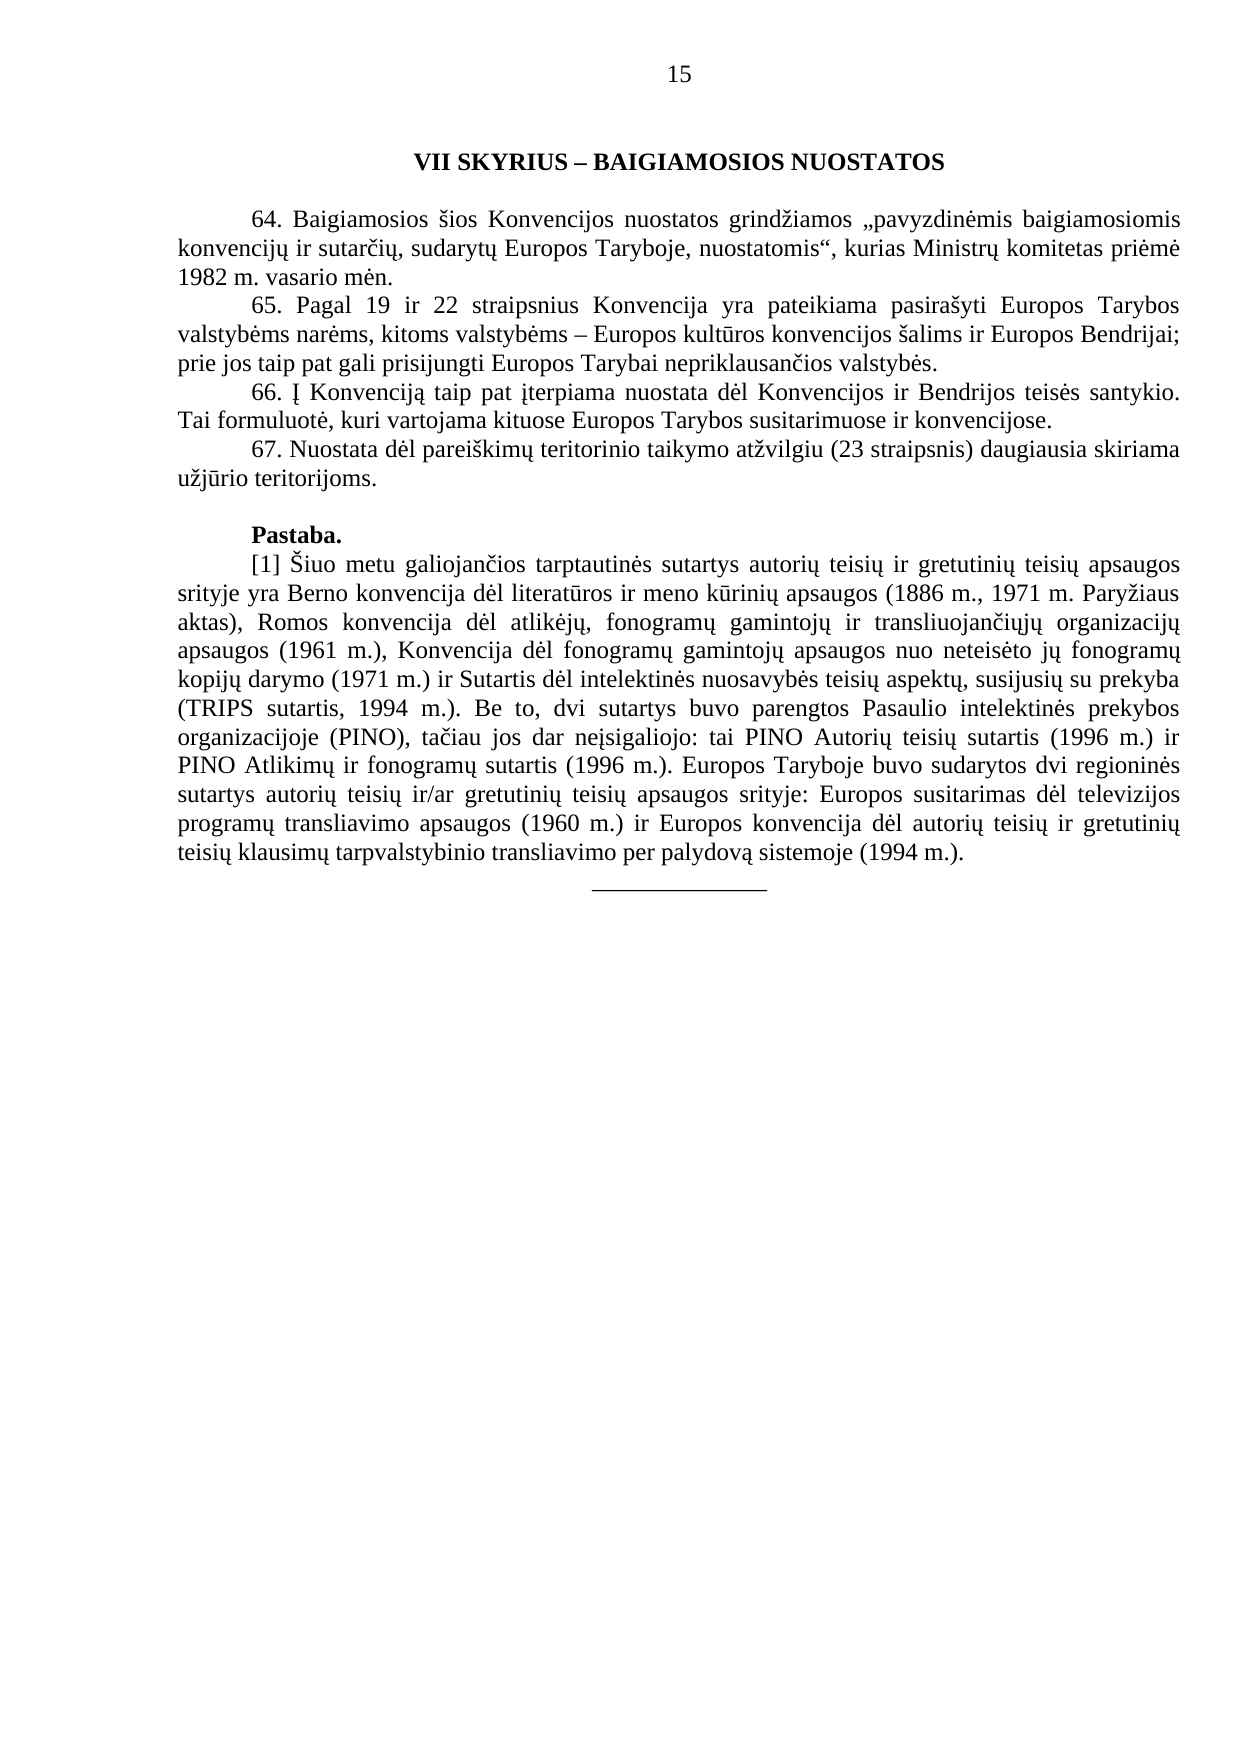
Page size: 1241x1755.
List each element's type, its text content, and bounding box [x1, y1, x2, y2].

text 64. Baigiamosios šios Konvencijos nuostatos grindžiamos „pavyzdinėmis baigiamosiomis konvencijų ir sutarčių, sudarytų Europos Taryboje, nuostatomis“, kurias Ministrų komitetas priėmė 1982 m. vasario mėn. [177, 204, 1181, 291]
text Pastaba. [177, 521, 1181, 549]
text [1] Šiuo metu galiojančios tarptautinės sutartys autorių teisių ir gretutinių teisių apsaugos srityje yra Berno konvencija dėl literatūros ir meno kūrinių apsaugos (1886 m., 1971 m. Paryžiaus aktas), Romos konvencija dėl atlikėjų, fonogramų gamintojų ir transliuojančiųjų organizacijų apsaugos (1961 m.), Konvencija dėl fonogramų gamintojų apsaugos nuo neteisėto jų fonogramų kopijų darymo (1971 m.) ir Sutartis dėl intelektinės nuosavybės teisių aspektų, susijusių su prekyba (TRIPS sutartis, 1994 m.). Be to, dvi sutartys buvo parengtos Pasaulio intelektinės prekybos organizacijoje (PINO), tačiau jos dar neįsigaliojo: tai PINO Autorių teisių sutartis (1996 m.) ir PINO Atlikimų ir fonogramų sutartis (1996 m.). Europos Taryboje buvo sudarytos dvi regioninės sutartys autorių teisių ir/ar gretutinių teisių apsaugos srityje: Europos susitarimas dėl televizijos programų transliavimo apsaugos (1960 m.) ir Europos konvencija dėl autorių teisių ir gretutinių teisių klausimų tarpvalstybinio transliavimo per palydovą sistemoje (1994 m.). [177, 549, 1181, 866]
text 67. Nuostata dėl pareiškimų teritorinio taikymo atžvilgiu (23 straipsnis) daugiausia skiriama užjūrio teritorijoms. [177, 434, 1181, 492]
text 65. Pagal 19 ir 22 straipsnius Konvencija yra pateikiama pasirašyti Europos Tarybos valstybėms narėms, kitoms valstybėms – Europos kultūros konvencijos šalims ir Europos Bendrijai; prie jos taip pat gali prisijungti Europos Tarybai nepriklausančios valstybės. [177, 291, 1181, 377]
text VII skyrius – Baigiamosios nuostatos [177, 147, 1181, 176]
text 66. Į Konvenciją taip pat įterpiama nuostata dėl Konvencijos ir Bendrijos teisės santykio. Tai formuluotė, kuri vartojama kituose Europos Tarybos susitarimuose ir konvencijose. [177, 377, 1181, 434]
text ______________ [177, 866, 1181, 894]
